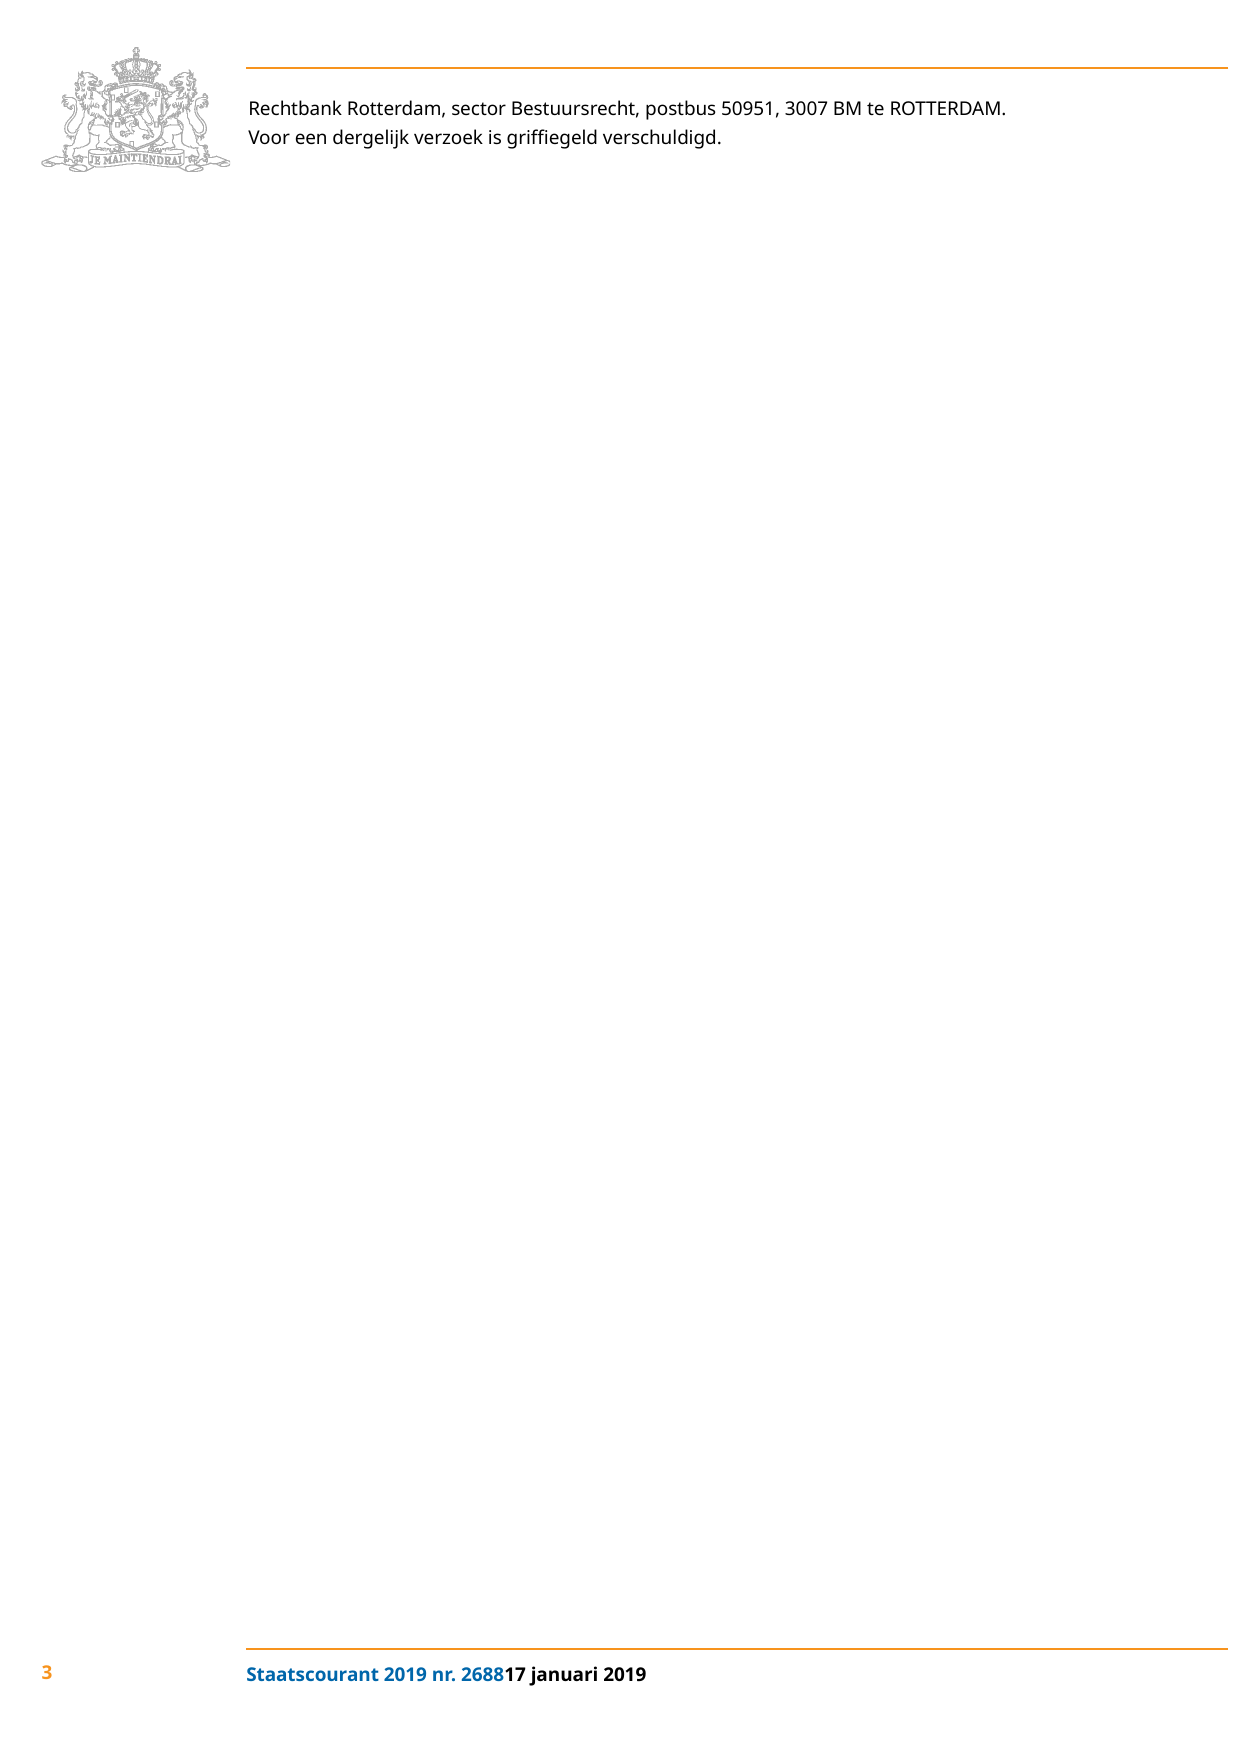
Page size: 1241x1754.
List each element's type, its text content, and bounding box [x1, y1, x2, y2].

text Rechtbank Rotterdam, sector Bestuursrecht, postbus 50951, 3007 BM te ROTTERDAM. [248, 95, 1152, 121]
picture [41, 47, 231, 172]
text Voor een dergelijk verzoek is griffiegeld verschuldigd. [248, 124, 1152, 150]
